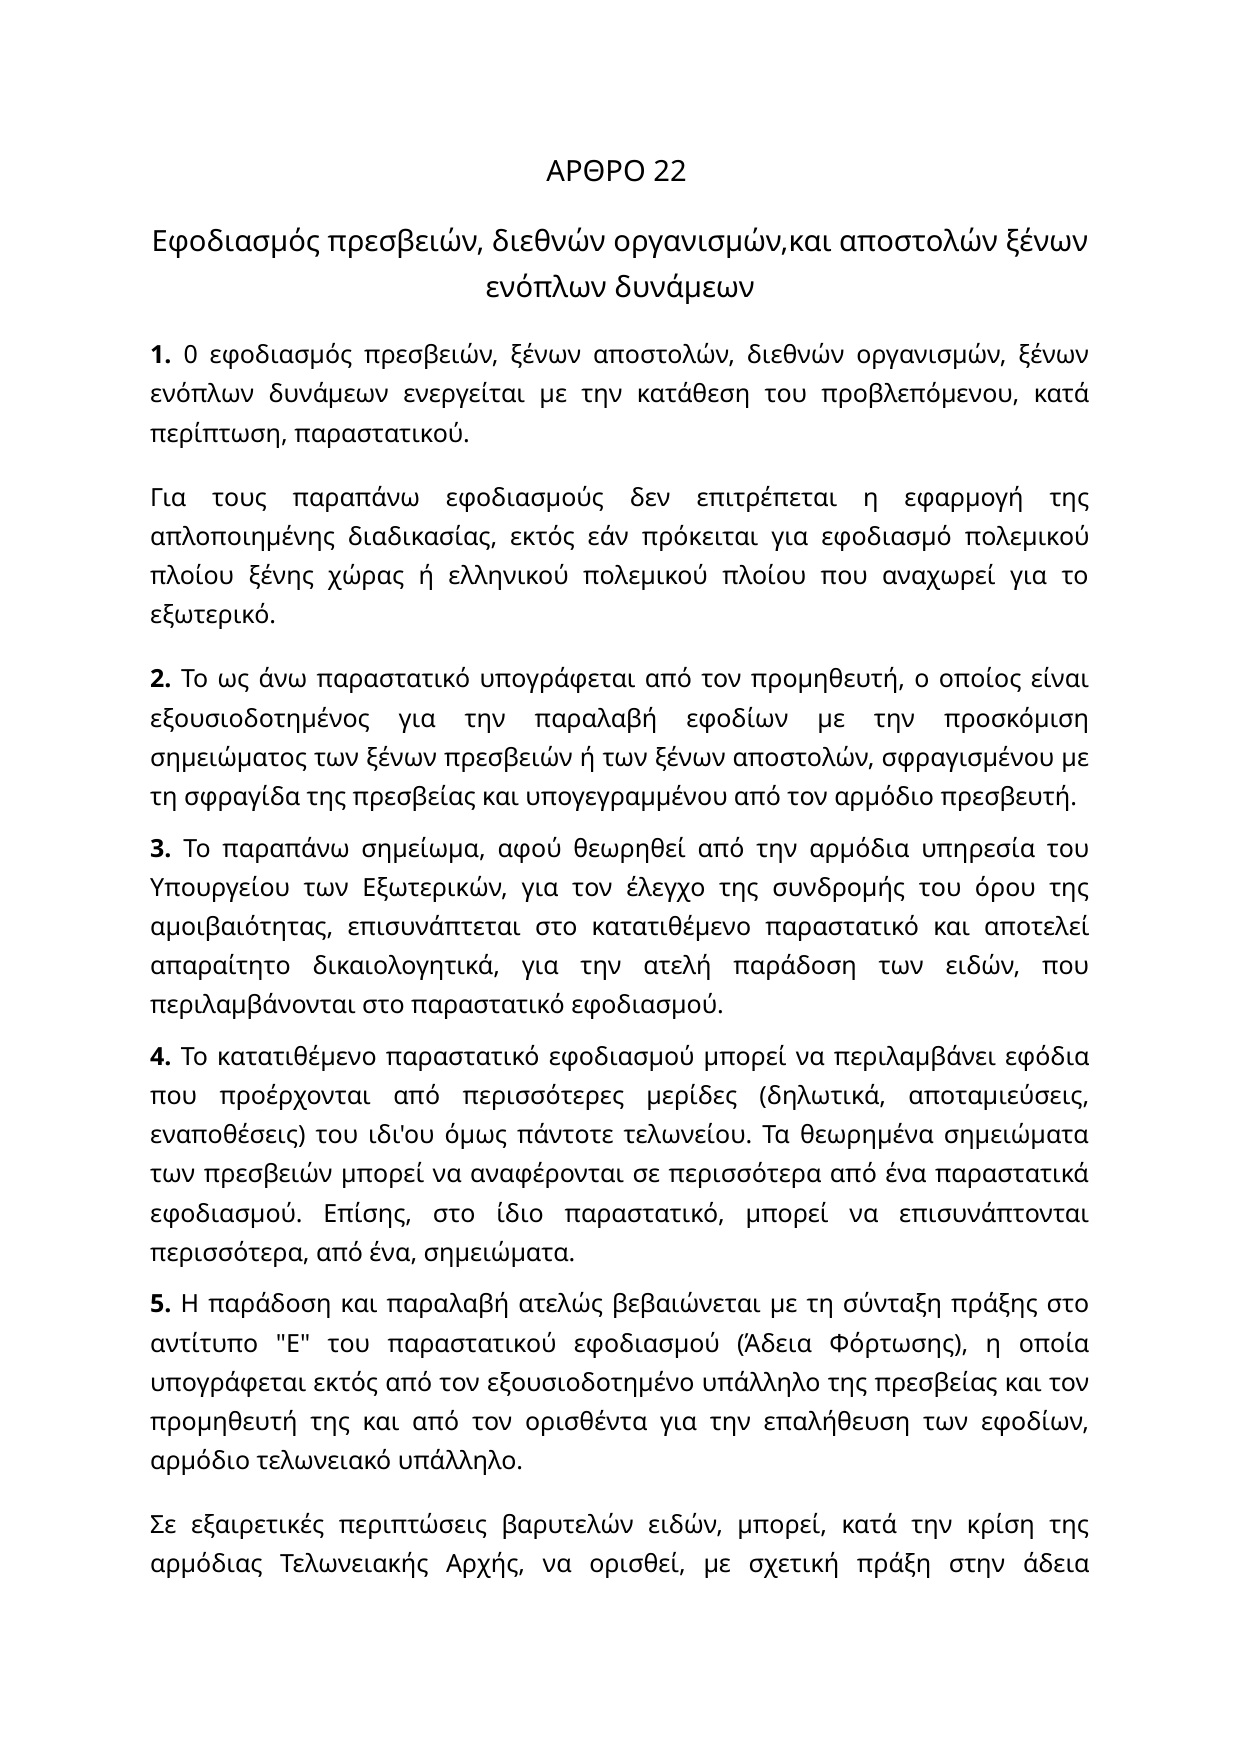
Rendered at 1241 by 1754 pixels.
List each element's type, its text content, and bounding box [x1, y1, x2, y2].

text Σε εξαιρετικές περιπτώσεις βαρυτελών ειδών, μπορεί, κατά την κρίση της αρμόδιας Τελωνειακής Αρχής, να ορισθεί, με σχετική πράξη στην άδεια [150, 1507, 1090, 1580]
text 3. Το παραπάνω σημείωμα, αφού θεωρηθεί από την αρμόδια υπηρεσία του Υπουργείου των Εξωτερικών, για τον έλεγχο της συνδρομής του όρου της αμοιβαιότητας, επισυνάπτεται στο κατατιθέμενο παραστατικό και αποτελεί απαραίτητο δικαιολογητικά, για την ατελή παράδοση των ειδών, που περιλαμβάνονται στο παραστατικό εφοδιασμού. [150, 830, 1090, 1021]
text 2. Το ως άνω παραστατικό υπογράφεται από τον προμηθευτή, ο οποίος είναι εξουσιοδοτημένος για την παραλαβή εφοδίων με την προσκόμιση σημειώματος των ξένων πρεσβειών ή των ξένων αποστολών, σφραγισμένου με τη σφραγίδα της πρεσβείας και υπογεγραμμένου από τον αρμόδιο πρεσβευτή. [150, 661, 1090, 813]
text 4. Το κατατιθέμενο παραστατικό εφοδιασμού μπορεί να περιλαμβάνει εφόδια που προέρχονται από περισσότερες μερίδες (δηλωτικά, αποταμιεύσεις, εναποθέσεις) του ιδι'ου όμως πάντοτε τελωνείου. Τα θεωρημένα σημειώματα των πρεσβειών μπορεί να αναφέρονται σε περισσότερα από ένα παραστατικά εφοδιασμού. Επίσης, στο ίδιο παραστατικό, μπορεί να επισυνάπτονται περισσότερα, από ένα, σημειώματα. [150, 1038, 1090, 1268]
subtitle Εφοδιασμός πρεσβειών, διεθνών οργανισμών,και αποστολών ξένων ενόπλων δυνάμεων [150, 221, 1090, 306]
subtitle ΑΡΘΡΟ 22 [150, 150, 1090, 190]
text 5. Η παράδοση και παραλαβή ατελώς βεβαιώνεται με τη σύνταξη πράξης στο αντίτυπο "Ε" του παραστατικού εφοδιασμού (Άδεια Φόρτωσης), η οποία υπογράφεται εκτός από τον εξουσιοδοτημένο υπάλληλο της πρεσβείας και τον προμηθευτή της και από τον ορισθέντα για την επαλήθευση των εφοδίων, αρμόδιο τελωνειακό υπάλληλο. [150, 1286, 1090, 1477]
text Για τους παραπάνω εφοδιασμούς δεν επιτρέπεται η εφαρμογή της απλοποιημένης διαδικασίας, εκτός εάν πρόκειται για εφοδιασμό πολεμικού πλοίου ξένης χώρας ή ελληνικού πολεμικού πλοίου που αναχωρεί για το εξωτερικό. [150, 479, 1090, 631]
text 1. 0 εφοδιασμός πρεσβειών, ξένων αποστολών, διεθνών οργανισμών, ξένων ενόπλων δυνάμεων ενεργείται με την κατάθεση του προβλεπόμενου, κατά περίπτωση, παραστατικού. [150, 337, 1090, 449]
